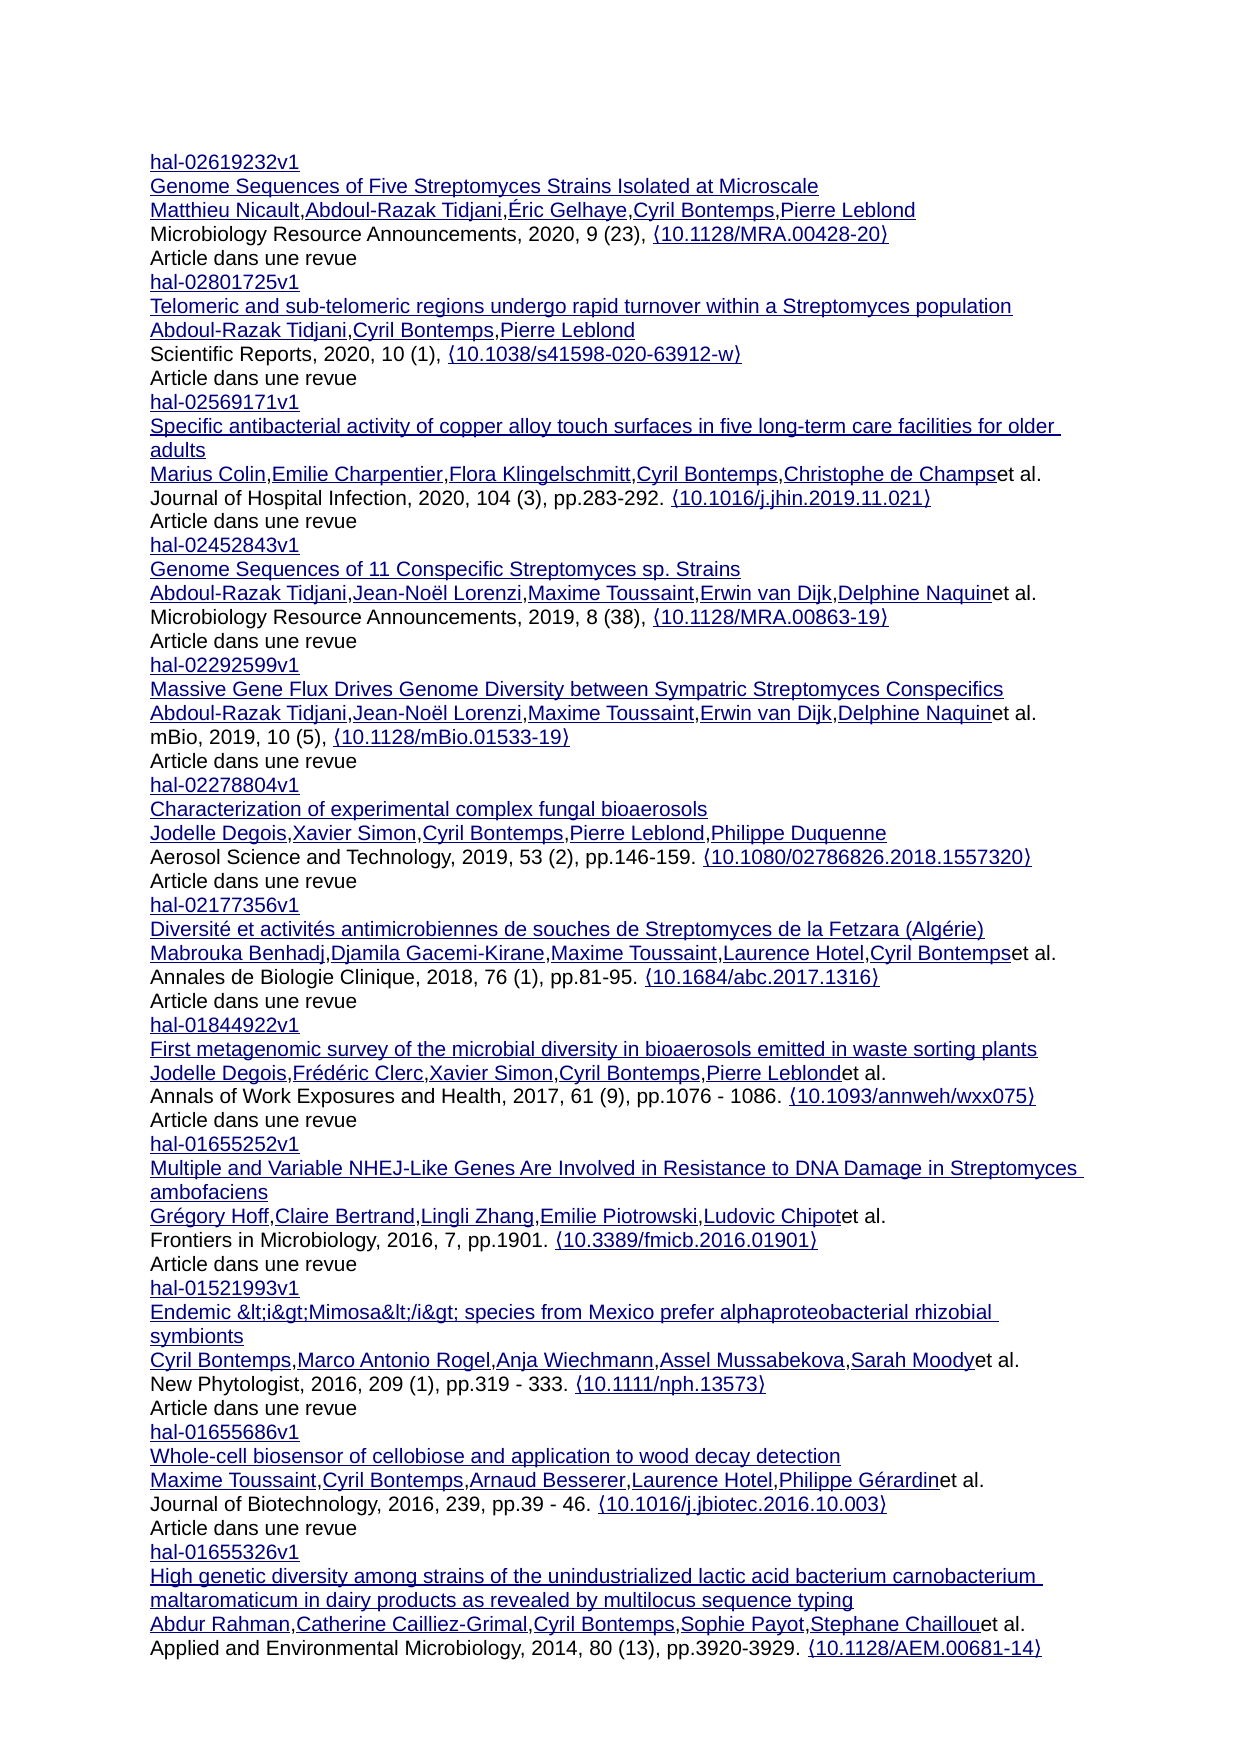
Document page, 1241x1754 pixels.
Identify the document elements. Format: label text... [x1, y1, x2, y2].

table_cell Endemic &lt;i&gt;Mimosa&lt;/i&gt; species from Mexico prefer alphaproteobacterial rhizobial symbionts Cyril Bontemps,Marco Antonio Rogel,Anja Wiechmann,Assel Mussabekova,Sarah Moodyet al. New Phytologist, 2016, 209 (1), pp.319 - 333. ⟨10.1111/nph.13573⟩ Article dans une revue hal-01655686v1 [150, 1300, 1090, 1444]
table_cell High genetic diversity among strains of the unindustrialized lactic acid bacterium carnobacterium maltaromaticum in dairy products as revealed by multilocus sequence typing Abdur Rahman,Catherine Cailliez-Grimal,Cyril Bontemps,Sophie Payot,Stephane Chaillouet al. Applied and Environmental Microbiology, 2014, 80 (13), pp.3920-3929. ⟨10.1128/AEM.00681-14⟩ [150, 1564, 1090, 1659]
table_cell hal-02619232v1 [150, 150, 1090, 174]
table_cell Massive Gene Flux Drives Genome Diversity between Sympatric Streptomyces Conspecifics Abdoul-Razak Tidjani,Jean-Noël Lorenzi,Maxime Toussaint,Erwin van Dijk,Delphine Naquinet al. mBio, 2019, 10 (5), ⟨10.1128/mBio.01533-19⟩ Article dans une revue hal-02278804v1 [150, 677, 1090, 797]
table_cell Genome Sequences of 11 Conspecific Streptomyces sp. Strains Abdoul-Razak Tidjani,Jean-Noël Lorenzi,Maxime Toussaint,Erwin van Dijk,Delphine Naquinet al. Microbiology Resource Announcements, 2019, 8 (38), ⟨10.1128/MRA.00863-19⟩ Article dans une revue hal-02292599v1 [150, 557, 1090, 677]
table_cell Diversité et activités antimicrobiennes de souches de Streptomyces de la Fetzara (Algérie) Mabrouka Benhadj,Djamila Gacemi-Kirane,Maxime Toussaint,Laurence Hotel,Cyril Bontempset al. Annales de Biologie Clinique, 2018, 76 (1), pp.81-95. ⟨10.1684/abc.2017.1316⟩ Article dans une revue hal-01844922v1 [150, 917, 1090, 1036]
table_cell Characterization of experimental complex fungal bioaerosols Jodelle Degois,Xavier Simon,Cyril Bontemps,Pierre Leblond,Philippe Duquenne Aerosol Science and Technology, 2019, 53 (2), pp.146-159. ⟨10.1080/02786826.2018.1557320⟩ Article dans une revue hal-02177356v1 [150, 797, 1090, 917]
table_cell Whole-cell biosensor of cellobiose and application to wood decay detection Maxime Toussaint,Cyril Bontemps,Arnaud Besserer,Laurence Hotel,Philippe Gérardinet al. Journal of Biotechnology, 2016, 239, pp.39 - 46. ⟨10.1016/j.jbiotec.2016.10.003⟩ Article dans une revue hal-01655326v1 [150, 1444, 1090, 1563]
table_cell Telomeric and sub-telomeric regions undergo rapid turnover within a Streptomyces population Abdoul-Razak Tidjani,Cyril Bontemps,Pierre Leblond Scientific Reports, 2020, 10 (1), ⟨10.1038/s41598-020-63912-w⟩ Article dans une revue hal-02569171v1 [150, 294, 1090, 413]
table_cell Multiple and Variable NHEJ-Like Genes Are Involved in Resistance to DNA Damage in Streptomyces ambofaciens Grégory Hoff,Claire Bertrand,Lingli Zhang,Emilie Piotrowski,Ludovic Chipotet al. Frontiers in Microbiology, 2016, 7, pp.1901. ⟨10.3389/fmicb.2016.01901⟩ Article dans une revue hal-01521993v1 [150, 1156, 1090, 1300]
table_cell Genome Sequences of Five Streptomyces Strains Isolated at Microscale Matthieu Nicault,Abdoul-Razak Tidjani,Éric Gelhaye,Cyril Bontemps,Pierre Leblond Microbiology Resource Announcements, 2020, 9 (23), ⟨10.1128/MRA.00428-20⟩ Article dans une revue hal-02801725v1 [150, 174, 1090, 294]
table_cell Specific antibacterial activity of copper alloy touch surfaces in five long-term care facilities for older adults Marius Colin,Emilie Charpentier,Flora Klingelschmitt,Cyril Bontemps,Christophe de Champset al. Journal of Hospital Infection, 2020, 104 (3), pp.283-292. ⟨10.1016/j.jhin.2019.11.021⟩ Article dans une revue hal-02452843v1 [150, 414, 1090, 557]
table_cell First metagenomic survey of the microbial diversity in bioaerosols emitted in waste sorting plants Jodelle Degois,Frédéric Clerc,Xavier Simon,Cyril Bontemps,Pierre Leblondet al. Annals of Work Exposures and Health, 2017, 61 (9), pp.1076 - 1086. ⟨10.1093/annweh/wxx075⟩ Article dans une revue hal-01655252v1 [150, 1036, 1090, 1156]
